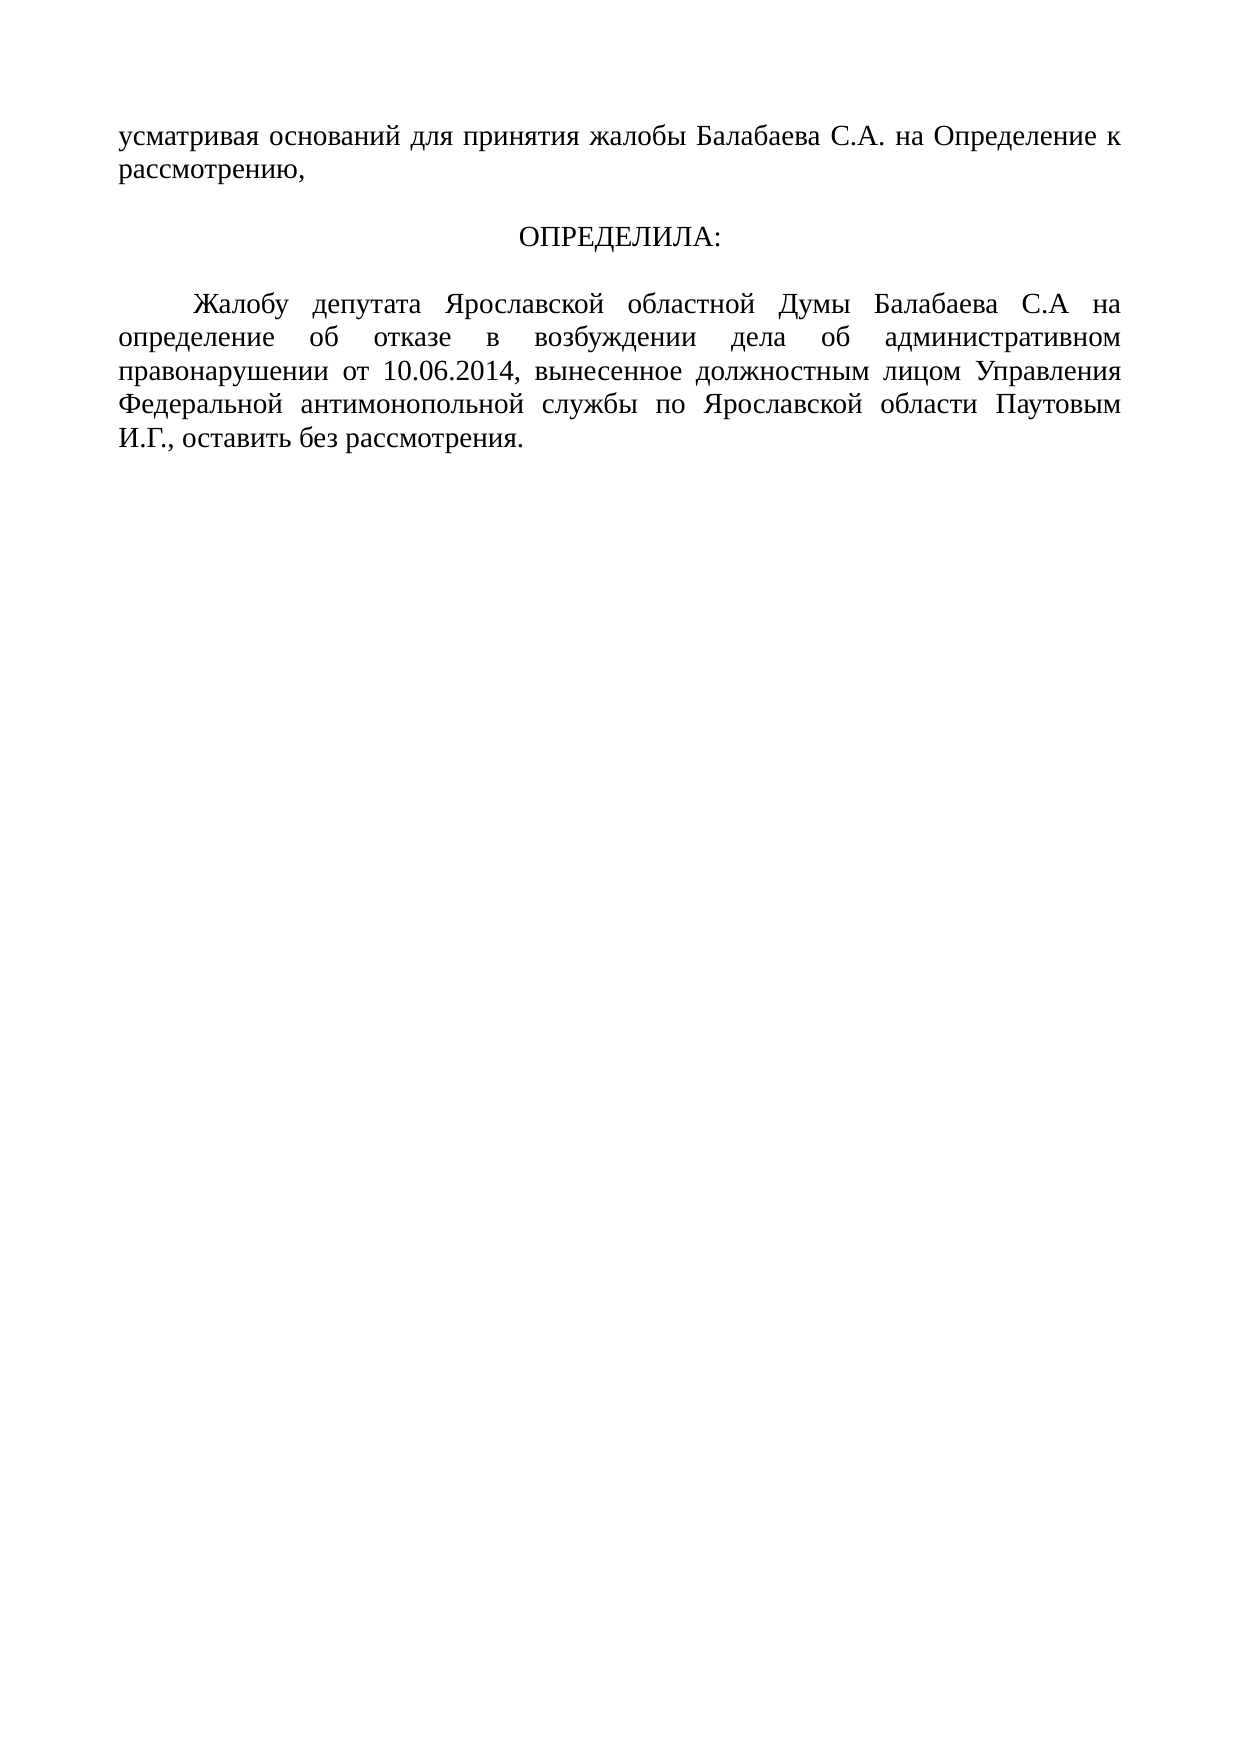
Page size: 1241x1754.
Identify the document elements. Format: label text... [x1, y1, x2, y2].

text ОПРЕДЕЛИЛА: [118, 219, 1122, 252]
text усматривая оснований для принятия жалобы Балабаева С.А. на Определение к рассмотрению, [118, 118, 1122, 185]
text Жалобу депутата Ярославской областной Думы Балабаева С.А на определение об отказе в возбуждении дела об административном правонарушении от 10.06.2014, вынесенное должностным лицом Управления Федеральной антимонопольной службы по Ярославской области Паутовым И.Г., оставить без рассмотрения. [118, 286, 1122, 453]
